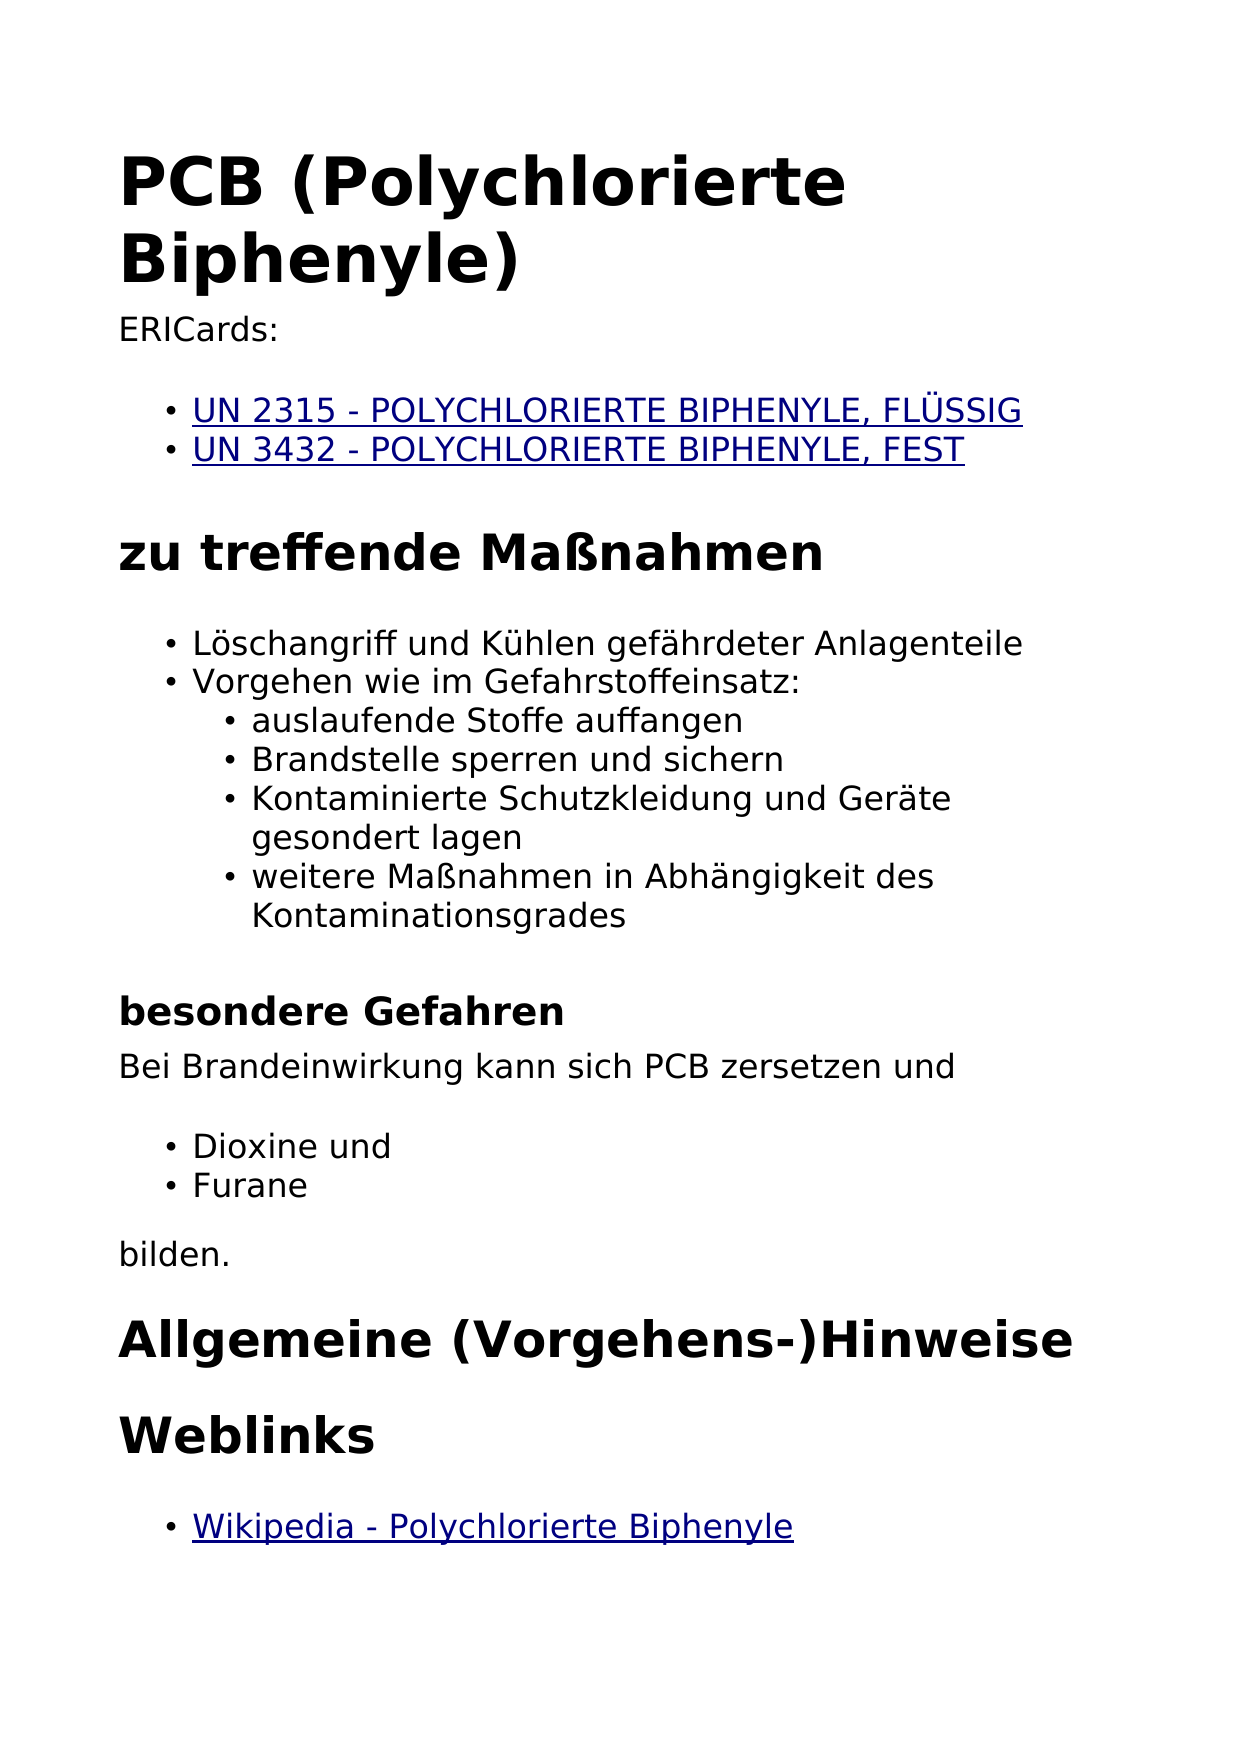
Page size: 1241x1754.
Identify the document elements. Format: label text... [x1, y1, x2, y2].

text Bei Brandeinwirkung kann sich PCB zersetzen und [118, 1047, 1122, 1086]
list weitere Maßnahmen in Abhängigkeit des Kontaminationsgrades [236, 857, 1122, 935]
subtitle zu treffende Maßnahmen [118, 524, 1122, 582]
subtitle Weblinks [118, 1407, 1122, 1465]
text ERICards: [118, 311, 1122, 350]
list Löschangriff und Kühlen gefährdeter Anlagenteile [177, 624, 1122, 663]
subtitle PCB (Polychlorierte Biphenyle) [118, 143, 1122, 298]
list Brandstelle sperren und sichern [236, 741, 1122, 779]
list Vorgehen wie im Gefahrstoffeinsatz: [177, 663, 1122, 702]
subtitle besondere Gefahren [118, 989, 1122, 1034]
list UN 2315 - POLYCHLORIERTE BIPHENYLE, FLÜSSIG [177, 392, 1122, 431]
subtitle Allgemeine (Vorgehens-)Hinweise [118, 1311, 1122, 1370]
list Dioxine und [177, 1128, 1122, 1167]
list Wikipedia - Polychlorierte Biphenyle [177, 1507, 1122, 1546]
list auslaufende Stoffe auffangen [236, 702, 1122, 741]
text bilden. [118, 1235, 1122, 1274]
list Furane [177, 1167, 1122, 1206]
list Kontaminierte Schutzkleidung und Geräte gesondert lagen [236, 779, 1122, 857]
list UN 3432 - POLYCHLORIERTE BIPHENYLE, FEST [177, 431, 1122, 469]
